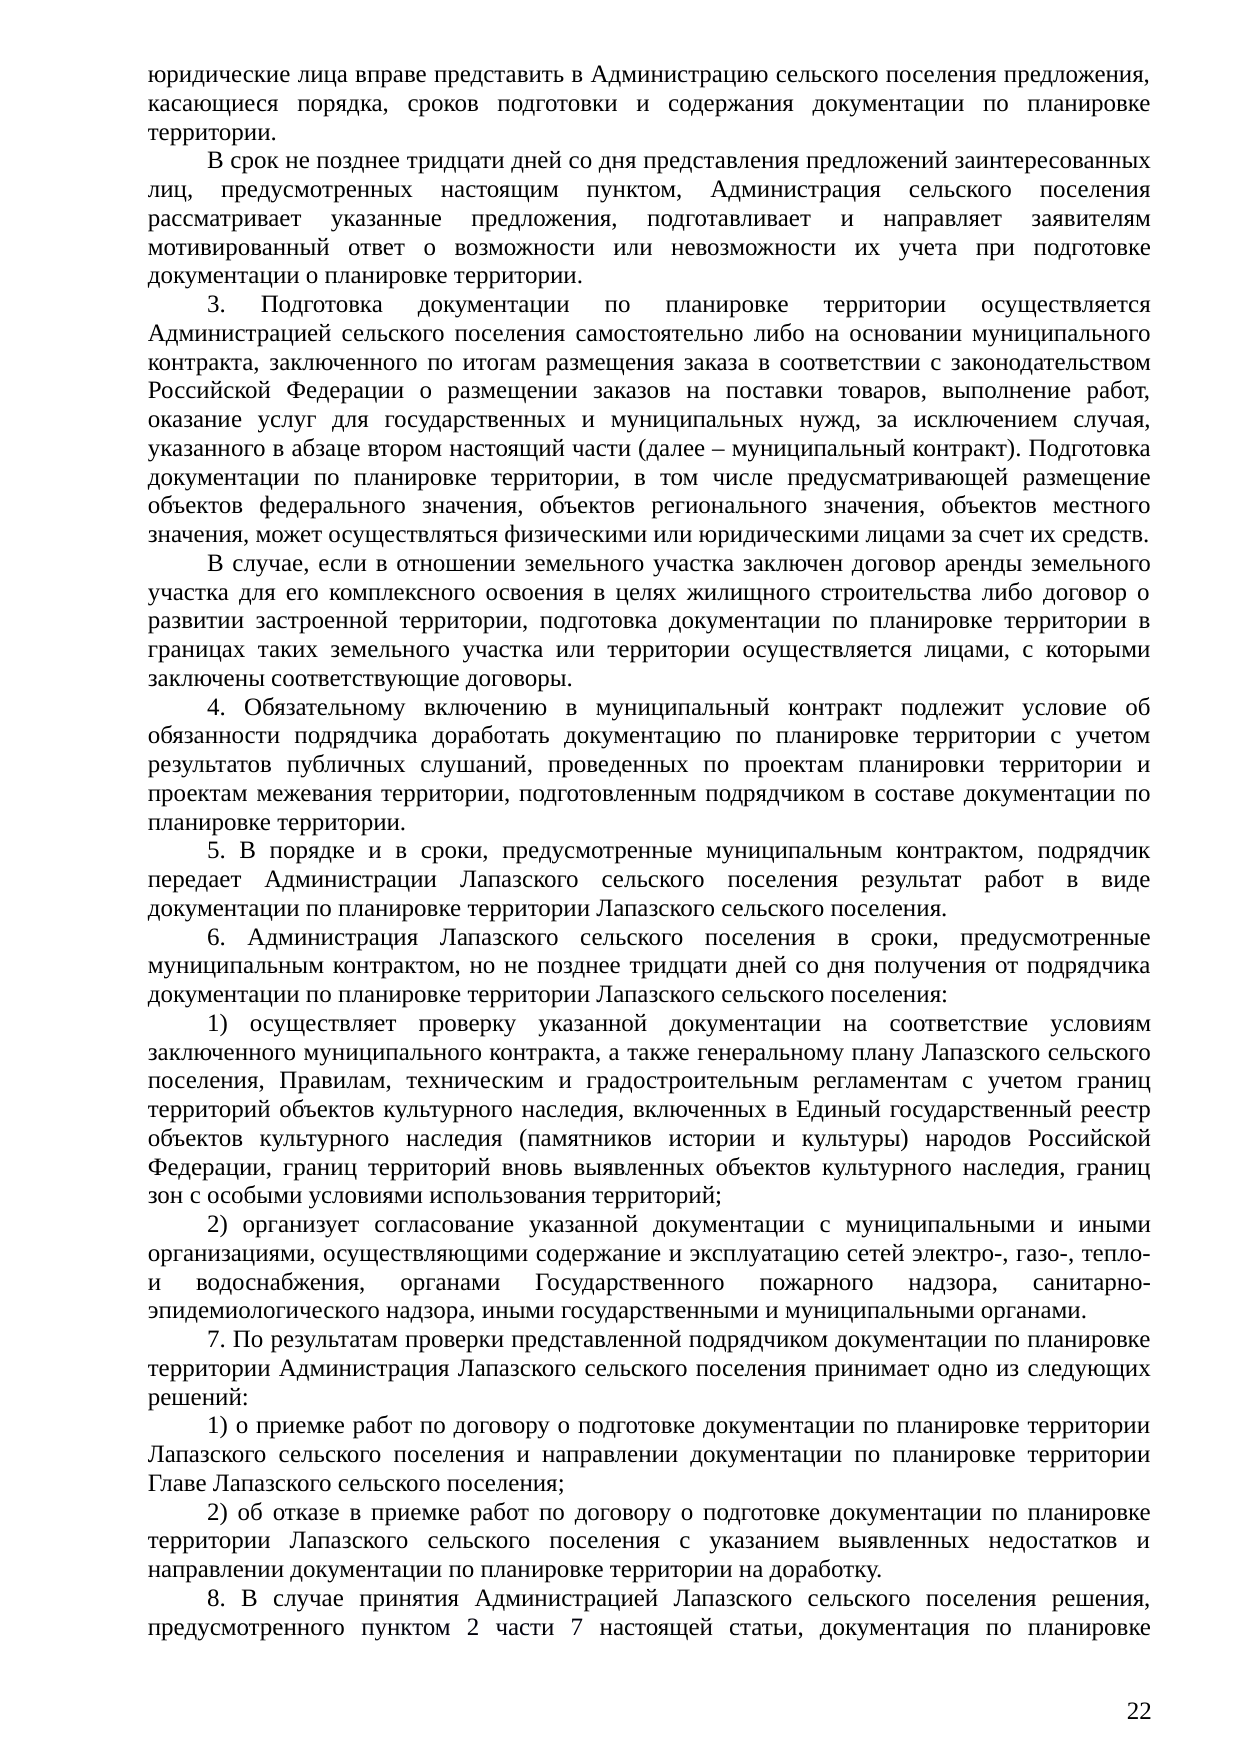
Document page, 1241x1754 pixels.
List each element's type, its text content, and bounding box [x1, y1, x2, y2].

text 2) организует согласование указанной документации с муниципальными и иными организациями, осуществляющими содержание и эксплуатацию сетей электро-, газо-, тепло- и водоснабжения, органами Государственного пожарного надзора, санитарно-эпидемиологического надзора, иными государственными и муниципальными органами. [148, 1209, 1152, 1324]
text 7. По результатам проверки представленной подрядчиком документации по планировке территории Администрация Лапазского сельского поселения принимает одно из следующих решений: [148, 1324, 1152, 1410]
text В срок не позднее тридцати дней со дня представления предложений заинтересованных лиц, предусмотренных настоящим пунктом, Администрация сельского поселения рассматривает указанные предложения, подготавливает и направляет заявителям мотивированный ответ о возможности или невозможности их учета при подготовке документации о планировке территории. [148, 145, 1152, 289]
text 4. Обязательному включению в муниципальный контракт подлежит условие об обязанности подрядчика доработать документацию по планировке территории с учетом результатов публичных слушаний, проведенных по проектам планировки территории и проектам межевания территории, подготовленным подрядчиком в составе документации по планировке территории. [148, 692, 1152, 835]
text 1) о приемке работ по договору о подготовке документации по планировке территории Лапазского сельского поселения и направлении документации по планировке территории Главе Лапазского сельского поселения; [148, 1410, 1152, 1497]
text 6. Администрация Лапазского сельского поселения в сроки, предусмотренные муниципальным контрактом, но не позднее тридцати дней со дня получения от подрядчика документации по планировке территории Лапазского сельского поселения: [148, 922, 1152, 1008]
text 5. В порядке и в сроки, предусмотренные муниципальным контрактом, подрядчик передает Администрации Лапазского сельского поселения результат работ в виде документации по планировке территории Лапазского сельского поселения. [148, 835, 1152, 922]
text 2) об отказе в приемке работ по договору о подготовке документации по планировке территории Лапазского сельского поселения с указанием выявленных недостатков и направлении документации по планировке территории на доработку. [148, 1497, 1152, 1583]
text 3. Подготовка документации по планировке территории осуществляется Администрацией сельского поселения самостоятельно либо на основании муниципального контракта, заключенного по итогам размещения заказа в соответствии с законодательством Российской Федерации о размещении заказов на поставки товаров, выполнение работ, оказание услуг для государственных и муниципальных нужд, за исключением случая, указанного в абзаце втором настоящий части (далее – муниципальный контракт). Подготовка документации по планировке территории, в том числе предусматривающей размещение объектов федерального значения, объектов регионального значения, объектов местного значения, может осуществляться физическими или юридическими лицами за счет их средств. [148, 289, 1152, 548]
text В случае, если в отношении земельного участка заключен договор аренды земельного участка для его комплексного освоения в целях жилищного строительства либо договор о развитии застроенной территории, подготовка документации по планировке территории в границах таких земельного участка или территории осуществляется лицами, с которыми заключены соответствующие договоры. [148, 548, 1152, 692]
text 1) осуществляет проверку указанной документации на соответствие условиям заключенного муниципального контракта, а также генеральному плану Лапазского сельского поселения, Правилам, техническим и градостроительным регламентам с учетом границ территорий объектов культурного наследия, включенных в Единый государственный реестр объектов культурного наследия (памятников истории и культуры) народов Российской Федерации, границ территорий вновь выявленных объектов культурного наследия, границ зон с особыми условиями использования территорий; [148, 1008, 1152, 1209]
text юридические лица вправе представить в Администрацию сельского поселения предложения, касающиеся порядка, сроков подготовки и содержания документации по планировке территории. [148, 59, 1152, 145]
text 8. В случае принятия Администрацией Лапазского сельского поселения решения, предусмотренного пунктом 2 части 7 настоящей статьи, документация по планировке [148, 1583, 1152, 1640]
